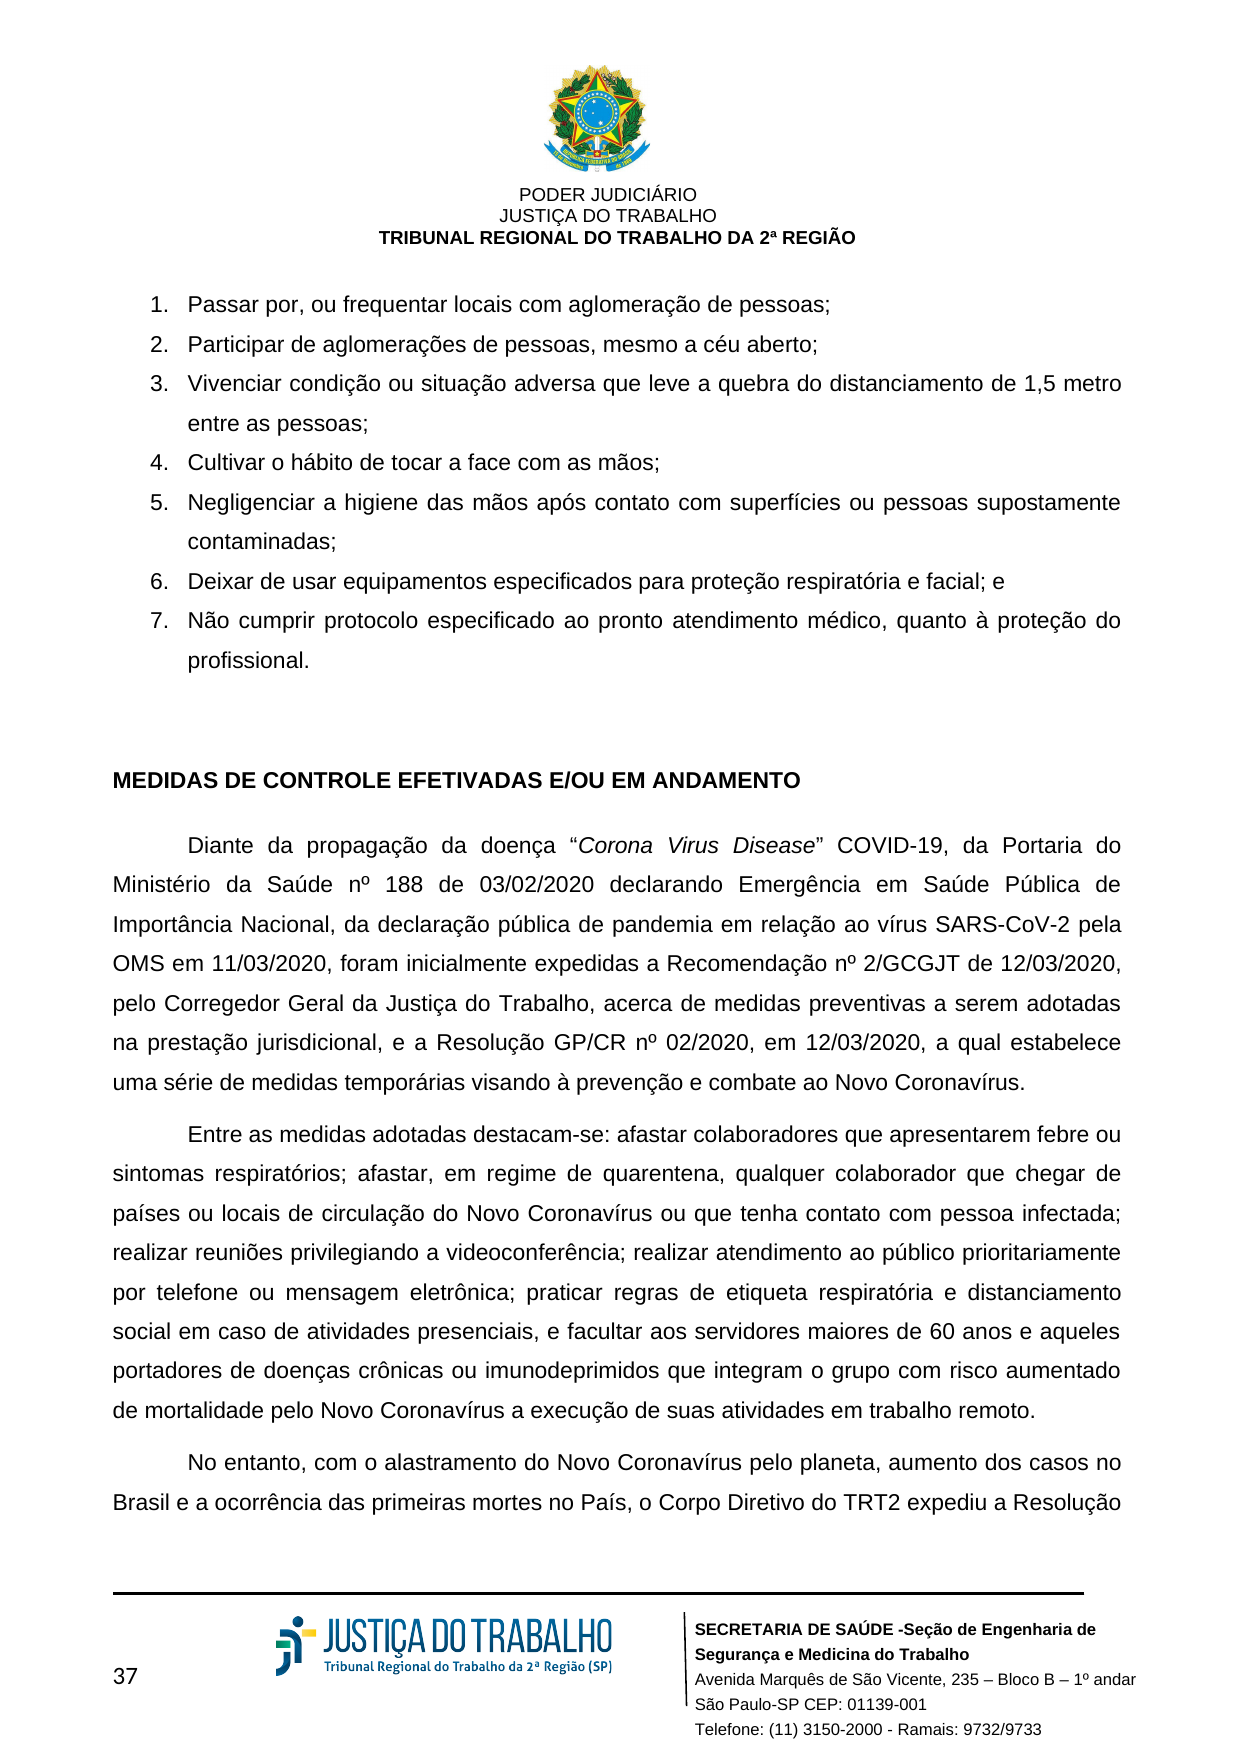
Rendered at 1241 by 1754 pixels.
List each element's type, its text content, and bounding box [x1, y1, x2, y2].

text MEDIDAS DE CONTROLE EFETIVADAS E/OU EM ANDAMENTO [112, 767, 1122, 794]
list Negligenciar a higiene das mãos após contato com superfícies ou pessoas supostamente contaminadas; [150, 489, 1122, 554]
list Deixar de usar equipamentos especificados para proteção respiratória e facial; e [150, 568, 1122, 594]
text Diante da propagação da doença “Corona Virus Disease” COVID-19, da Portaria do Ministério da Saúde nº 188 de 03/02/2020 declarando Emergência em Saúde Pública de Importância Nacional, da declaração pública de pandemia em relação ao vírus SARS-CoV-2 pela OMS em 11/03/2020, foram inicialmente expedidas a Recomendação nº 2/GCGJT de 12/03/2020, pelo Corregedor Geral da Justiça do Trabalho, acerca de medidas preventivas a serem adotadas na prestação jurisdicional, e a Resolução GP/CR nº 02/2020, em 12/03/2020, a qual estabelece uma série de medidas temporárias visando à prevenção e combate ao Novo Coronavírus. [112, 832, 1122, 1095]
list Cultivar o hábito de tocar a face com as mãos; [150, 449, 1122, 476]
picture [276, 1616, 612, 1676]
list Não cumprir protocolo especificado ao pronto atendimento médico, quanto à proteção do profissional. [150, 607, 1122, 673]
picture [543, 65, 650, 172]
list Vivenciar condição ou situação adversa que leve a quebra do distanciamento de 1,5 metro entre as pessoas; [150, 370, 1122, 436]
text No entanto, com o alastramento do Novo Coronavírus pelo planeta, aumento dos casos no Brasil e a ocorrência das primeiras mortes no País, o Corpo Diretivo do TRT2 expediu a Resolução [112, 1449, 1122, 1515]
list Participar de aglomerações de pessoas, mesmo a céu aberto; [150, 331, 1122, 357]
list Passar por, ou frequentar locais com aglomeração de pessoas; [150, 291, 1122, 318]
text Entre as medidas adotadas destacam-se: afastar colaboradores que apresentarem febre ou sintomas respiratórios; afastar, em regime de quarentena, qualquer colaborador que chegar de países ou locais de circulação do Novo Coronavírus ou que tenha contato com pessoa infectada; realizar reuniões privilegiando a videoconferência; realizar atendimento ao público prioritariamente por telefone ou mensagem eletrônica; praticar regras de etiqueta respiratória e distanciamento social em caso de atividades presenciais, e facultar aos servidores maiores de 60 anos e aqueles portadores de doenças crônicas ou imunodeprimidos que integram o grupo com risco aumentado de mortalidade pelo Novo Coronavírus a execução de suas atividades em trabalho remoto. [112, 1121, 1122, 1423]
